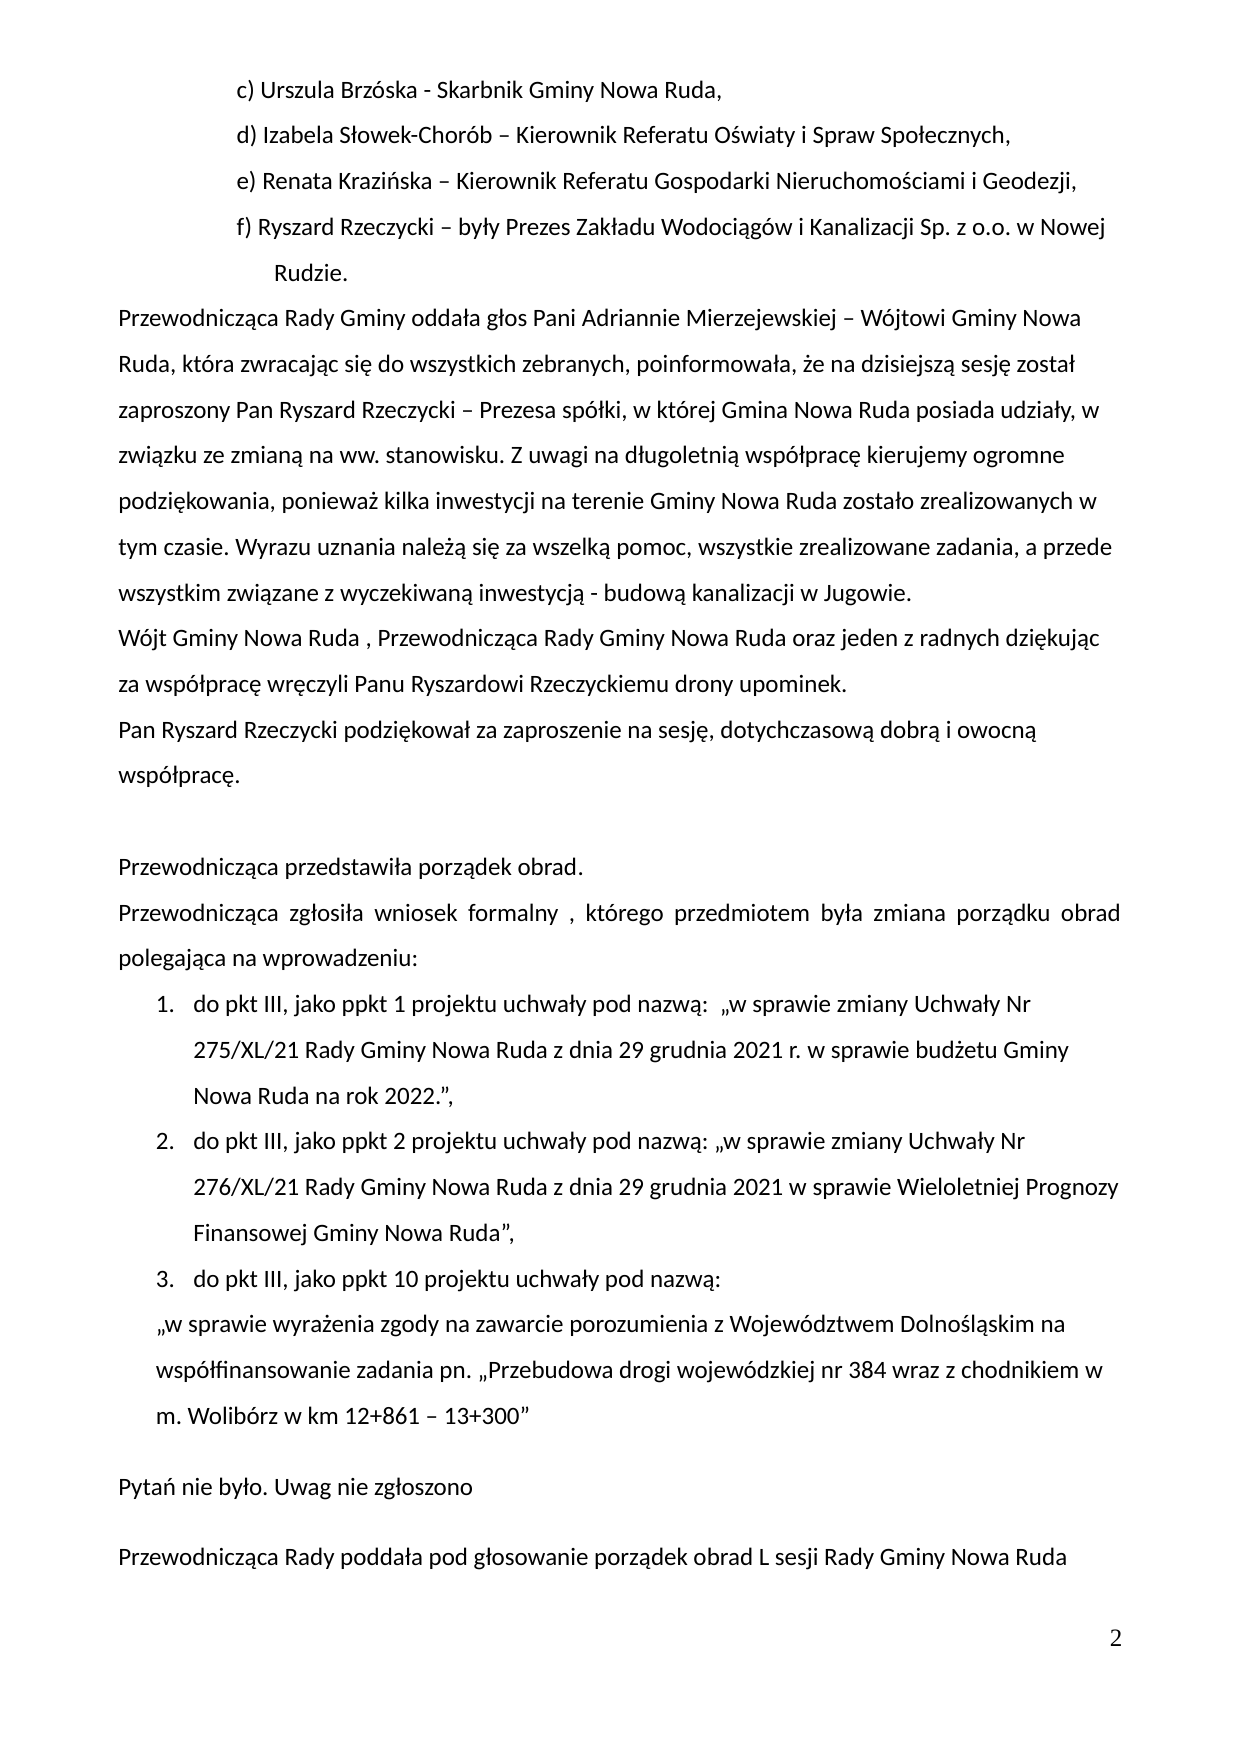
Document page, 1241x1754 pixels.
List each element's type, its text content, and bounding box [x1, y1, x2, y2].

list Ryszard Rzeczycki – były Prezes Zakładu Wodociągów i Kanalizacji Sp. z o.o. w Nowej Rudzie. [236, 211, 1122, 287]
list do pkt III, jako ppkt 10 projektu uchwały pod nazwą: [156, 1263, 1122, 1293]
text Wójt Gminy Nowa Ruda , Przewodnicząca Rady Gminy Nowa Ruda oraz jeden z radnych dziękując za współpracę wręczyli Panu Ryszardowi Rzeczyckiemu drony upominek. [118, 622, 1122, 699]
list do pkt III, jako ppkt 2 projektu uchwały pod nazwą: „w sprawie zmiany Uchwały Nr 276/XL/21 Rady Gminy Nowa Ruda z dnia 29 grudnia 2021 w sprawie Wieloletniej Prognozy Finansowej Gminy Nowa Ruda”, [156, 1126, 1122, 1247]
text Przewodnicząca Rady Gminy oddała głos Pani Adriannie Mierzejewskiej – Wójtowi Gminy Nowa Ruda, która zwracając się do wszystkich zebranych, poinformowała, że na dzisiejszą sesję został zaproszony Pan Ryszard Rzeczycki – Prezesa spółki, w której Gmina Nowa Ruda posiada udziały, w związku ze zmianą na ww. stanowisku. Z uwagi na długoletnią współpracę kierujemy ogromne podziękowania, ponieważ kilka inwestycji na terenie Gminy Nowa Ruda zostało zrealizowanych w tym czasie. Wyrazu uznania należą się za wszelką pomoc, wszystkie zrealizowane zadania, a przede wszystkim związane z wyczekiwaną inwestycją - budową kanalizacji w Jugowie. [118, 302, 1122, 607]
list do pkt III, jako ppkt 1 projektu uchwały pod nazwą: „w sprawie zmiany Uchwały Nr 275/XL/21 Rady Gminy Nowa Ruda z dnia 29 grudnia 2021 r. w sprawie budżetu Gminy Nowa Ruda na rok 2022.”, [156, 988, 1122, 1110]
list Pytań nie było. Uwag nie zgłoszono [118, 1471, 1122, 1501]
list Przewodnicząca Rady poddała pod głosowanie porządek obrad L sesji Rady Gminy Nowa Ruda [118, 1541, 1122, 1572]
text Przewodnicząca przedstawiła porządek obrad. [118, 851, 1122, 882]
text „w sprawie wyrażenia zgody na zawarcie porozumienia z Województwem Dolnośląskim na współfinansowanie zadania pn. „Przebudowa drogi wojewódzkiej nr 384 wraz z chodnikiem w m. Wolibórz w km 12+861 – 13+300” [156, 1308, 1122, 1430]
list Renata Krazińska – Kierownik Referatu Gospodarki Nieruchomościami i Geodezji, [236, 165, 1122, 196]
text Pan Ryszard Rzeczycki podziękował za zaproszenie na sesję, dotychczasową dobrą i owocną współpracę. [118, 714, 1122, 790]
list Urszula Brzóska - Skarbnik Gminy Nowa Ruda, [236, 74, 1122, 104]
list Izabela Słowek-Chorób – Kierownik Referatu Oświaty i Spraw Społecznych, [236, 119, 1122, 150]
text Przewodnicząca zgłosiła wniosek formalny , którego przedmiotem była zmiana porządku obrad polegająca na wprowadzeniu: [118, 897, 1122, 973]
